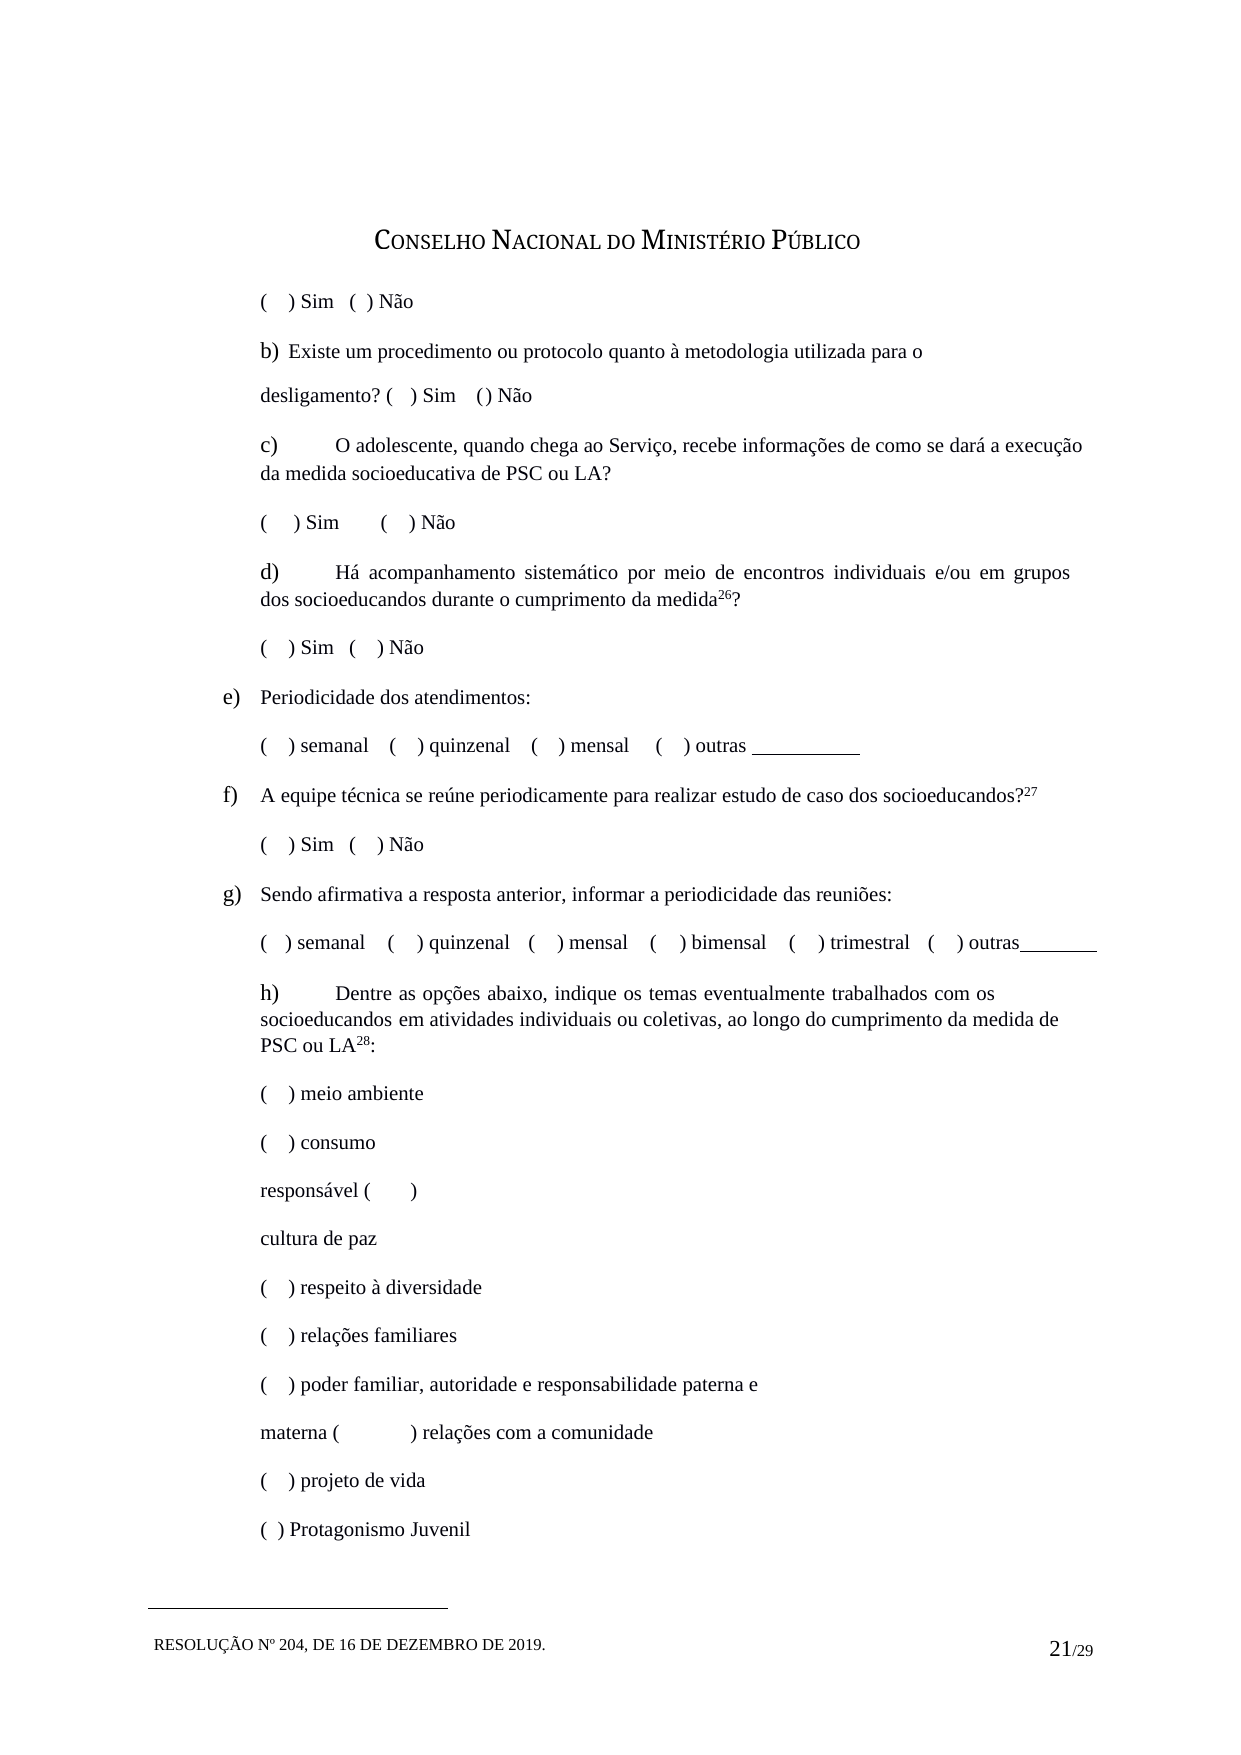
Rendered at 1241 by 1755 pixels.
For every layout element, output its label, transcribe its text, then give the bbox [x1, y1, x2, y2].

text ( ) semanal ( ) quinzenal ( ) mensal ( ) outras [260, 733, 1166, 757]
list A equipe técnica se reúne periodicamente para realizar estudo de caso dos socioeducandos?27 [223, 782, 1166, 808]
text ( ) poder familiar, autoridade e responsabilidade paterna e materna ( ) relações com a comunidade [260, 1371, 829, 1444]
text ( ) projeto de vida [260, 1468, 1166, 1492]
text ( ) meio ambiente [260, 1081, 1166, 1105]
text ( ) Sim ( ) Não [260, 832, 1166, 856]
text ( ) Sim ( ) Não [260, 510, 1166, 534]
text ( ) Protagonismo Juvenil [260, 1517, 1166, 1541]
list Sendo afirmativa a resposta anterior, informar a periodicidade das reuniões: [223, 880, 1166, 906]
text ( ) Sim ( ) Não [260, 289, 1166, 313]
text ( ) consumo responsável ( ) cultura de paz [260, 1130, 479, 1250]
list O adolescente, quando chega ao Serviço, recebe informações de como se dará a execução da medida socioeducativa de PSC ou LA? [260, 431, 1092, 485]
text ( ) respeito à diversidade ( ) relações familiares [260, 1275, 483, 1347]
list Existe um procedimento ou protocolo quanto à metodologia utilizada para o desligamento? ( ) Sim ( ) Não [260, 337, 1019, 407]
text ( ) Sim ( ) Não [260, 635, 1166, 659]
list Dentre as opções abaixo, indique os temas eventualmente trabalhados com os socioeducandos em atividades individuais ou coletivas, ao longo do cumprimento da medida de PSC ou LA28: [260, 979, 1093, 1057]
list Periodicidade dos atendimentos: [223, 683, 1166, 709]
text ( ) semanal ( ) quinzenal ( ) mensal ( ) bimensal ( ) trimestral ( ) outras [260, 930, 1166, 954]
list Há acompanhamento sistemático por meio de encontros individuais e/ou em grupos dos socioeducandos durante o cumprimento da medida26? [260, 558, 1093, 611]
